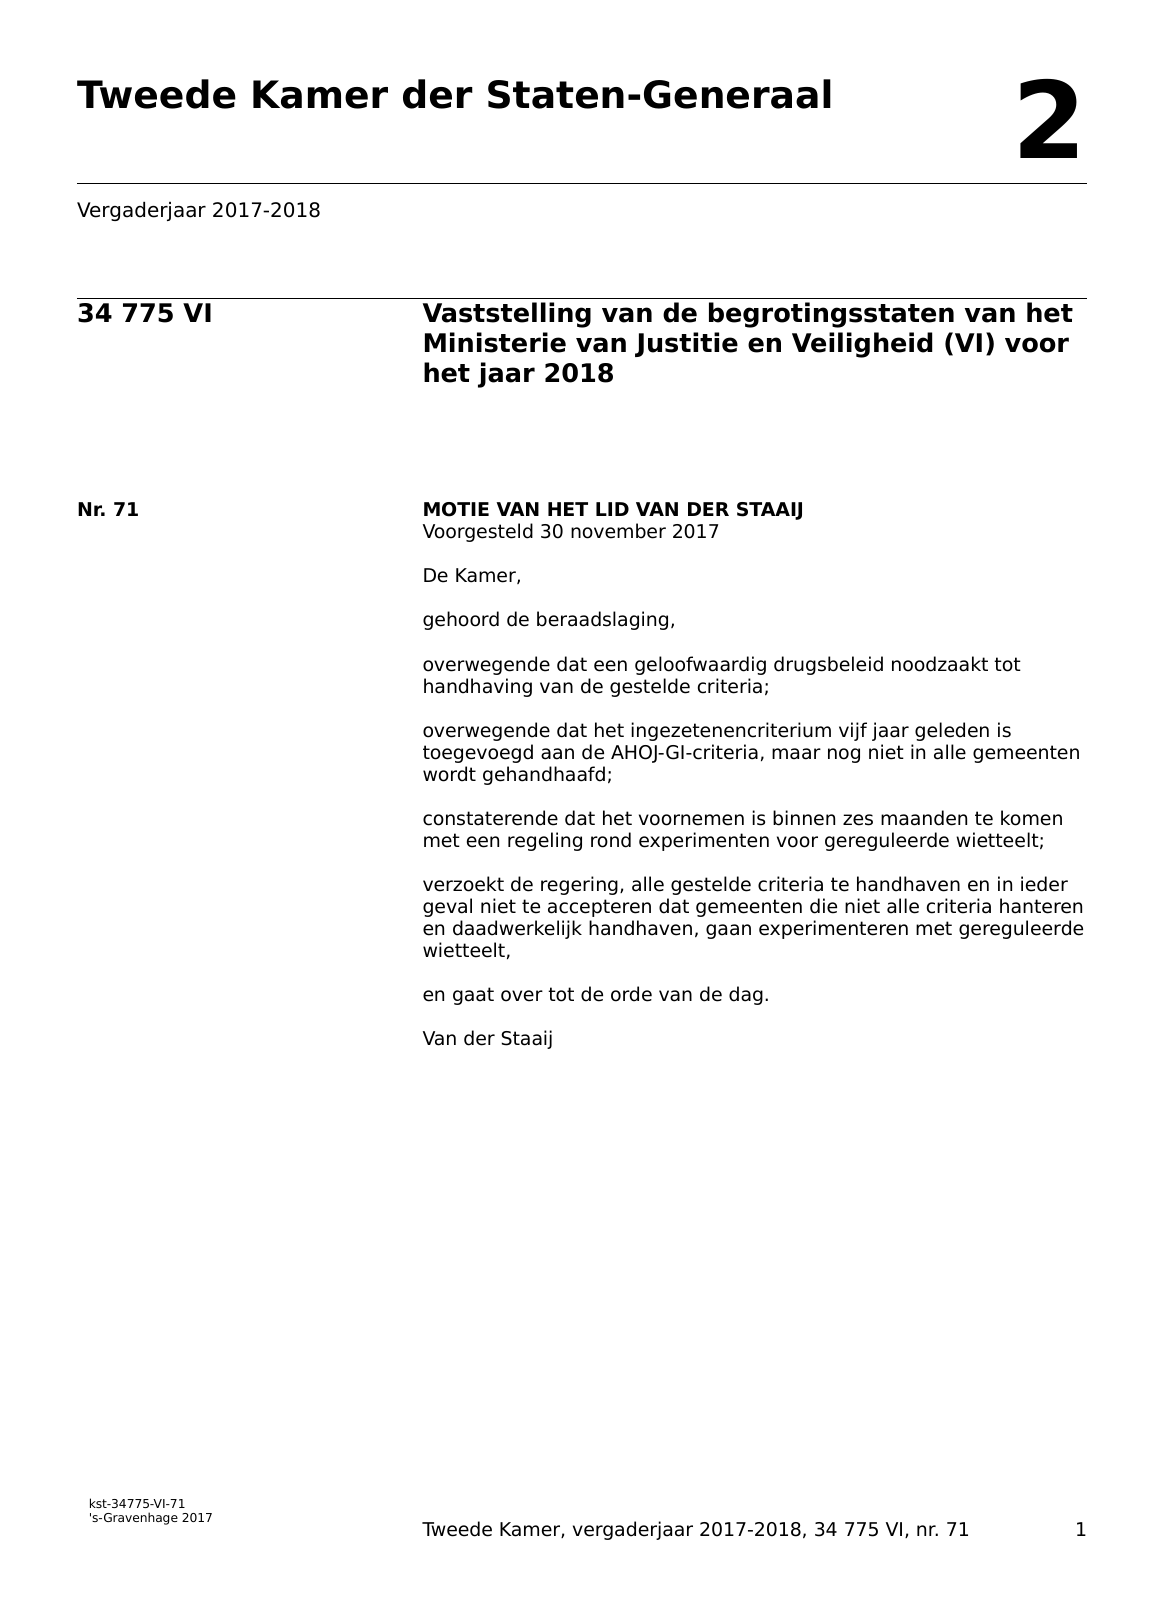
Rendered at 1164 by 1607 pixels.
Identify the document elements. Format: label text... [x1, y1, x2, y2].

text kst-34775-VI-71 [88, 1497, 323, 1511]
text gehoord de beraadslaging, [422, 609, 1087, 631]
text verzoekt de regering, alle gestelde criteria te handhaven en in ieder geval niet te accepteren dat gemeenten die niet alle criteria hanteren en daadwerkelijk handhaven, gaan experimenteren met gereguleerde wietteelt, [422, 874, 1087, 962]
text constaterende dat het voornemen is binnen zes maanden te komen met een regeling rond experimenten voor gereguleerde wietteelt; [422, 808, 1087, 852]
text De Kamer, [422, 565, 1087, 587]
text en gaat over tot de orde van de dag. [422, 984, 1087, 1006]
subtitle Nr. 71 MOTIE VAN HET LID VAN DER STAAIJ [77, 499, 1087, 521]
text overwegende dat het ingezetenencriterium vijf jaar geleden is toegevoegd aan de AHOJ-GI-criteria, maar nog niet in alle gemeenten wordt gehandhaafd; [422, 720, 1087, 786]
text Voorgesteld 30 november 2017 [422, 521, 1087, 543]
text Van der Staaij [422, 1028, 1087, 1050]
text overwegende dat een geloofwaardig drugsbeleid noodzaakt tot handhaving van de gestelde criteria; [422, 653, 1087, 697]
subtitle 34 775 VI Vaststelling van de begrotingsstaten van het Ministerie van Justitie en Veiligheid (VI) voor het jaar 2018 [77, 299, 1087, 388]
table_header 2 [886, 59, 1087, 183]
table_header Tweede Kamer der Staten-Generaal [77, 59, 886, 183]
table_cell Vergaderjaar 2017-2018 [77, 184, 1087, 298]
text 's-Gravenhage 2017 [88, 1511, 323, 1525]
